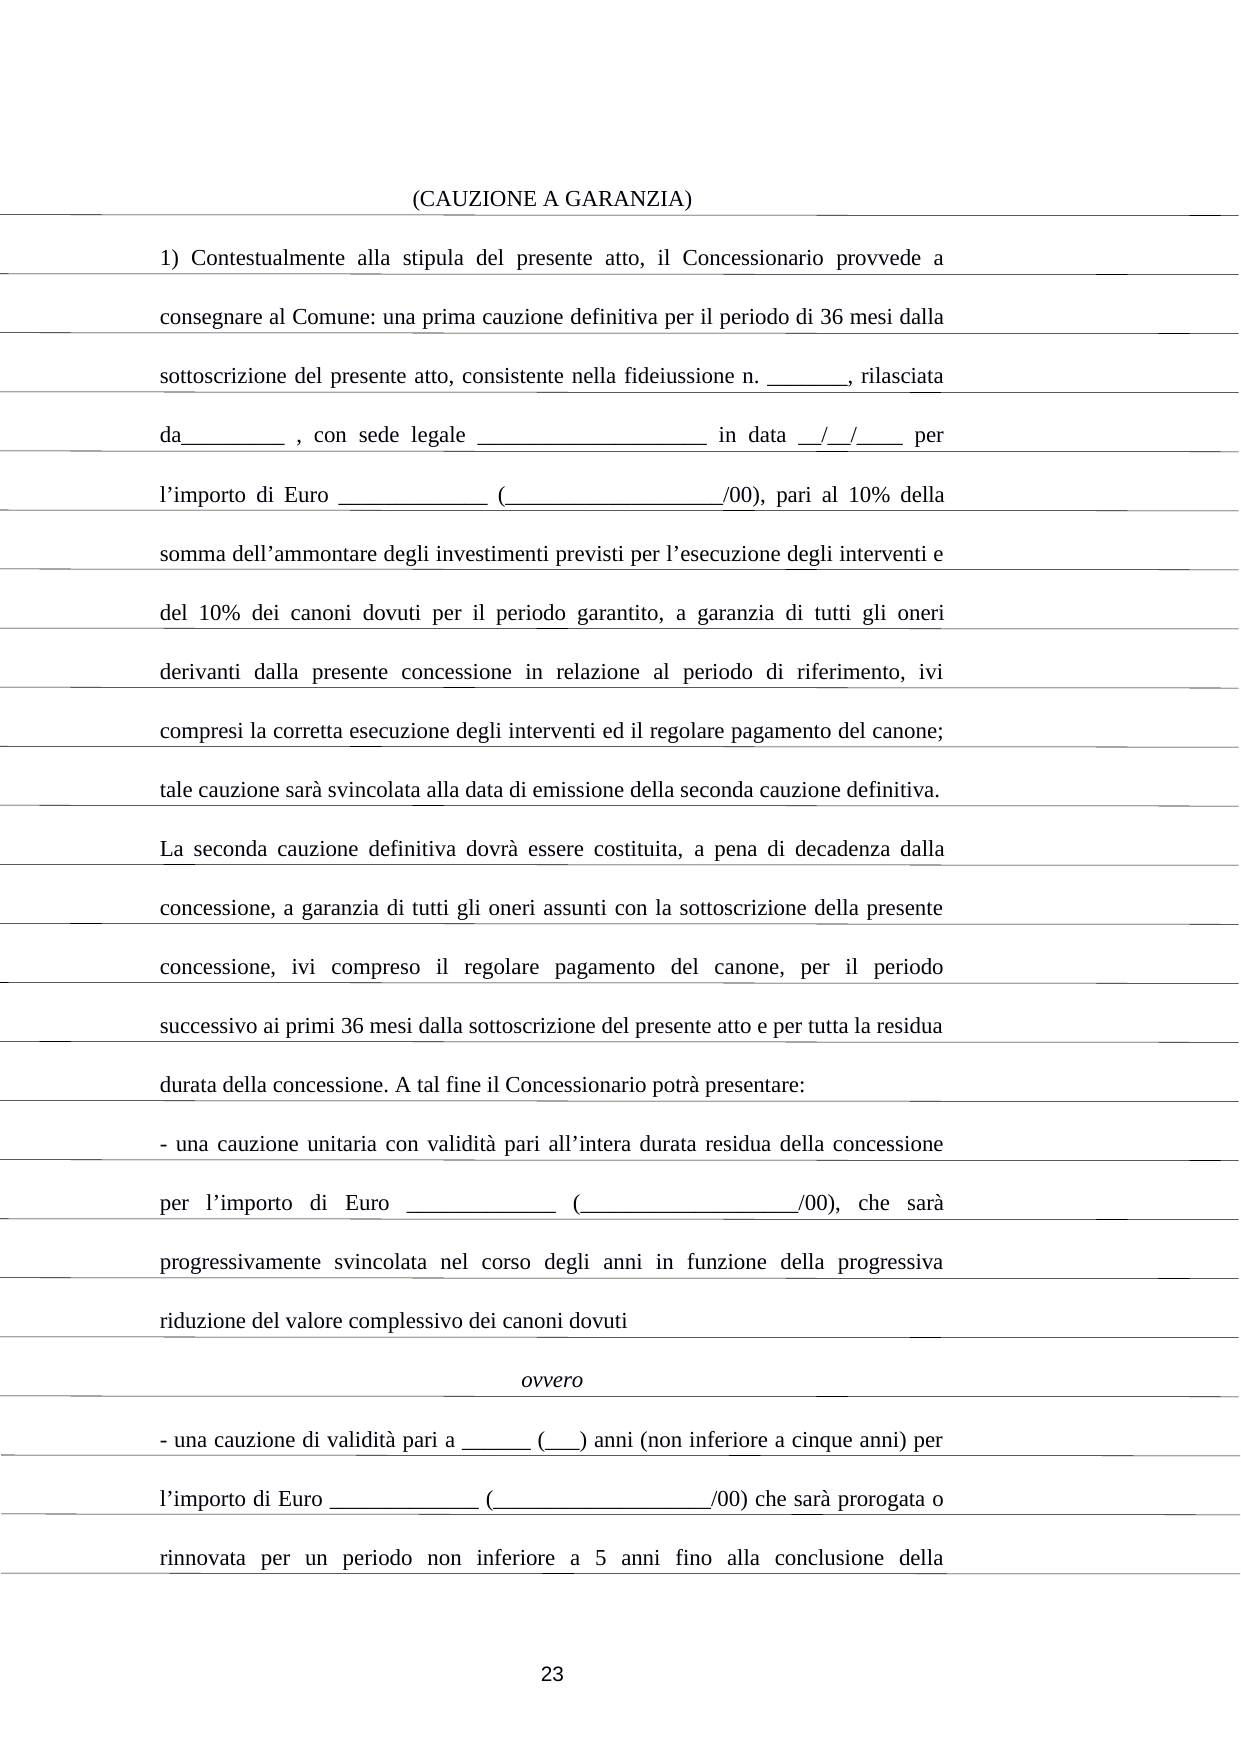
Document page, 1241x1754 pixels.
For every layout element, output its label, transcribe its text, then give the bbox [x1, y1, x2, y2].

text La seconda cauzione definitiva dovrà essere costituita, a pena di decadenza dalla concessione, a garanzia di tutti gli oneri assunti con la sottoscrizione della presente concessione, ivi compreso il regolare pagamento del canone, per il periodo successivo ai primi 36 mesi dalla sottoscrizione del presente atto e per tutta la residua durata della concessione. A tal fine il Concessionario potrà presentare: [159, 809, 945, 1104]
text (CAUZIONE A GARANZIA) [159, 159, 945, 218]
text ovvero [159, 1341, 945, 1400]
text - una cauzione unitaria con validità pari all’intera durata residua della concessione per l’importo di Euro _____________ (___________________/00), che sarà progressivamente svincolata nel corso degli anni in funzione della progressiva riduzione del valore complessivo dei canoni dovuti [159, 1104, 945, 1341]
text - una cauzione di validità pari a ______ (___) anni (non inferiore a cinque anni) per l’importo di Euro _____________ (___________________/00) che sarà prorogata o rinnovata per un periodo non inferiore a 5 anni fino alla conclusione della [159, 1400, 945, 1577]
text 1) Contestualmente alla stipula del presente atto, il Concessionario provvede a consegnare al Comune: una prima cauzione definitiva per il periodo di 36 mesi dalla sottoscrizione del presente atto, consistente nella fideiussione n. _______, rilasciata da_________ , con sede legale ____________________ in data __/__/____ per l’importo di Euro _____________ (___________________/00), pari al 10% della somma dell’ammontare degli investimenti previsti per l’esecuzione degli interventi e del 10% dei canoni dovuti per il periodo garantito, a garanzia di tutti gli oneri derivanti dalla presente concessione in relazione al periodo di riferimento, ivi compresi la corretta esecuzione degli interventi ed il regolare pagamento del canone; tale cauzione sarà svincolata alla data di emissione della seconda cauzione definitiva. [159, 218, 945, 809]
